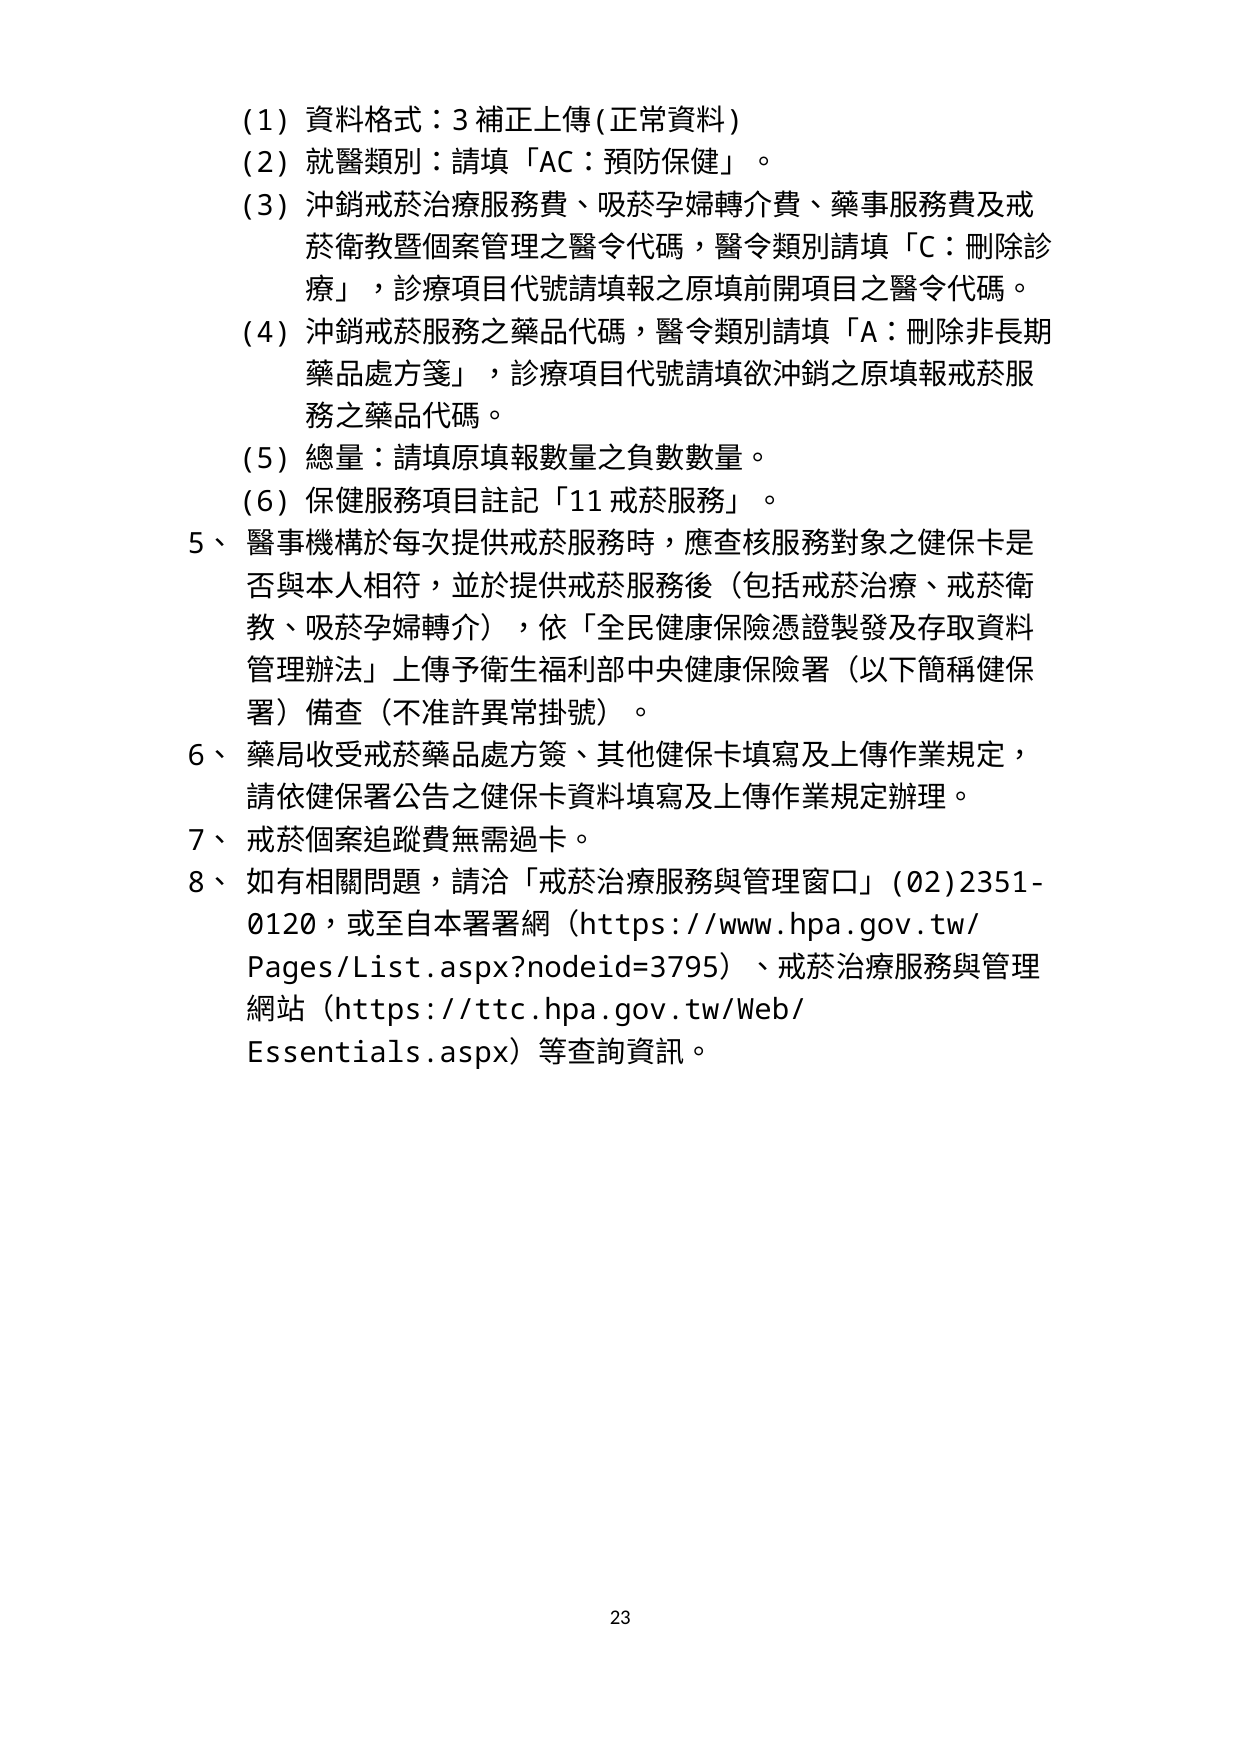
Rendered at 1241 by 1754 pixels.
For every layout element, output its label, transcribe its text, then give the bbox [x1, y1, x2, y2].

list 保健服務項目註記「11戒菸服務」。 [239, 477, 1053, 520]
list 就醫類別：請填「AC：預防保健」。 [239, 139, 1053, 181]
list 總量：請填原填報數量之負數數量。 [239, 435, 1053, 477]
list 沖銷戒菸服務之藥品代碼，醫令類別請填「A：刪除非長期藥品處方箋」，診療項目代號請填欲沖銷之原填報戒菸服務之藥品代碼。 [239, 308, 1053, 435]
list 沖銷戒菸治療服務費、吸菸孕婦轉介費、藥事服務費及戒菸衛教暨個案管理之醫令代碼，醫令類別請填「C：刪除診療」，診療項目代號請填報之原填前開項目之醫令代碼。 [239, 181, 1053, 308]
list 醫事機構於每次提供戒菸服務時，應查核服務對象之健保卡是否與本人相符，並於提供戒菸服務後（包括戒菸治療、戒菸衛教、吸菸孕婦轉介），依「全民健康保險憑證製發及存取資料管理辦法」上傳予衛生福利部中央健康保險署（以下簡稱健保署）備查（不准許異常掛號）。 [187, 520, 1053, 731]
list 資料格式：3補正上傳(正常資料) [239, 96, 1053, 139]
list 如有相關問題，請洽「戒菸治療服務與管理窗口」(02)2351-0120，或至自本署署網（https://www.hpa.gov.tw/Pages/List.aspx?nodeid=3795）、戒菸治療服務與管理網站（https://ttc.hpa.gov.tw/Web/Essentials.aspx）等查詢資訊。 [187, 858, 1053, 1071]
list 戒菸個案追蹤費無需過卡。 [187, 816, 1053, 858]
list 藥局收受戒菸藥品處方簽、其他健保卡填寫及上傳作業規定，請依健保署公告之健保卡資料填寫及上傳作業規定辦理。 [187, 731, 1053, 816]
